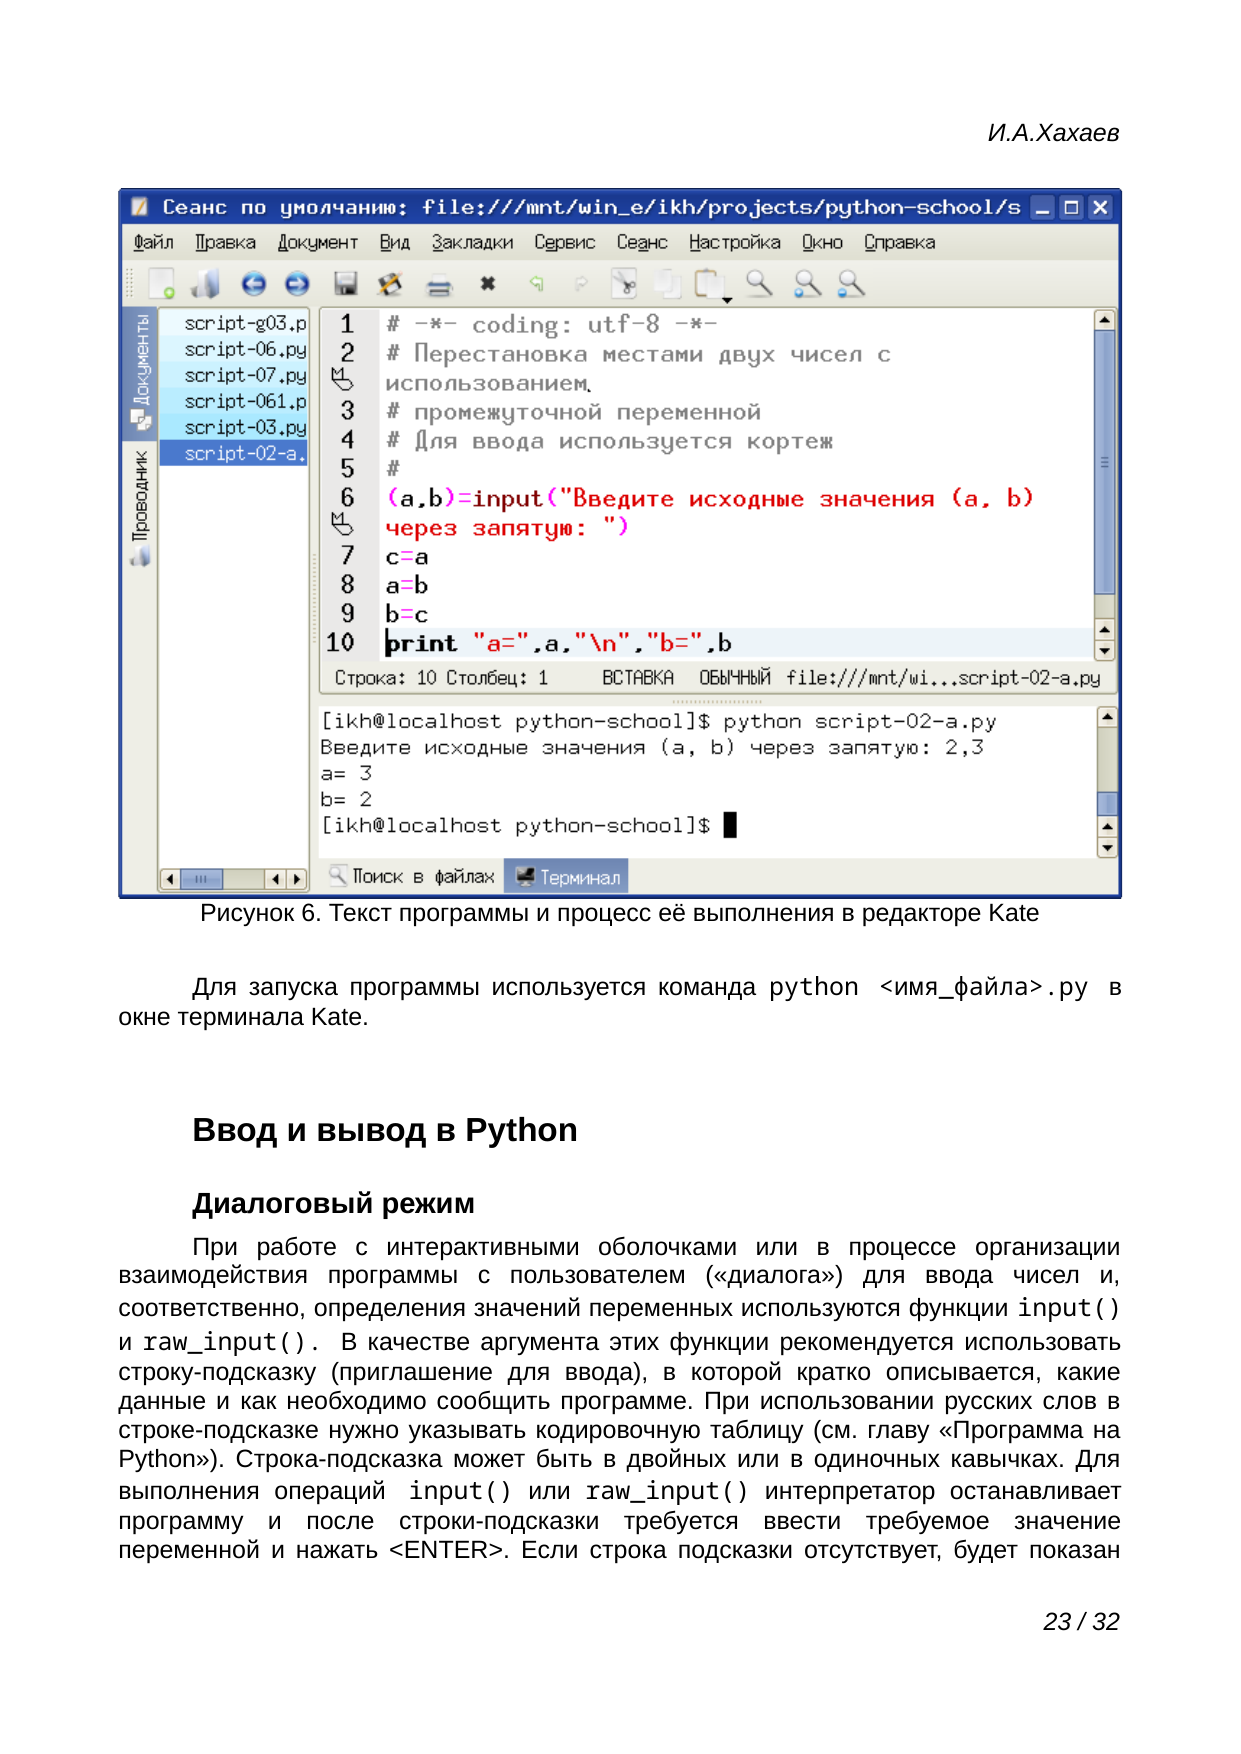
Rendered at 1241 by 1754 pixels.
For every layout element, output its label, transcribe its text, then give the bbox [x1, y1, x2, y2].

text При работе с интерактивными оболочками или в процессе организации взаимодействия программы с пользователем («диалога») для ввода чисел и, соответственно, определения значений переменных используются функции input() и raw_input(). В качестве аргумента этих функции рекомендуется использовать строку-подсказку (приглашение для ввода), в которой кратко описывается, какие данные и как необходимо сообщить программе. При использовании русских слов в строке-подсказке нужно указывать кодировочную таблицу (см. главу «Программа на Python»). Строка-подсказка может быть в двойных или в одиночных кавычках. Для выполнения операций input() или raw_input() интерпретатор останавливает программу и после строки-подсказки требуется ввести требуемое значение переменной и нажать <ENTER>. Если строка подсказки отсутствует, будет показан [118, 1232, 1122, 1564]
text Рисунок 6. Текст программы и процесс её выполнения в редакторе Kate [118, 899, 1122, 927]
picture [118, 188, 1123, 899]
subtitle Ввод и вывод в Python [118, 1110, 1122, 1148]
subtitle Диалоговый режим [118, 1186, 1122, 1219]
text Для запуска программы используется команда python <имя_файла>.py в окне терминала Kate. [118, 968, 1122, 1031]
